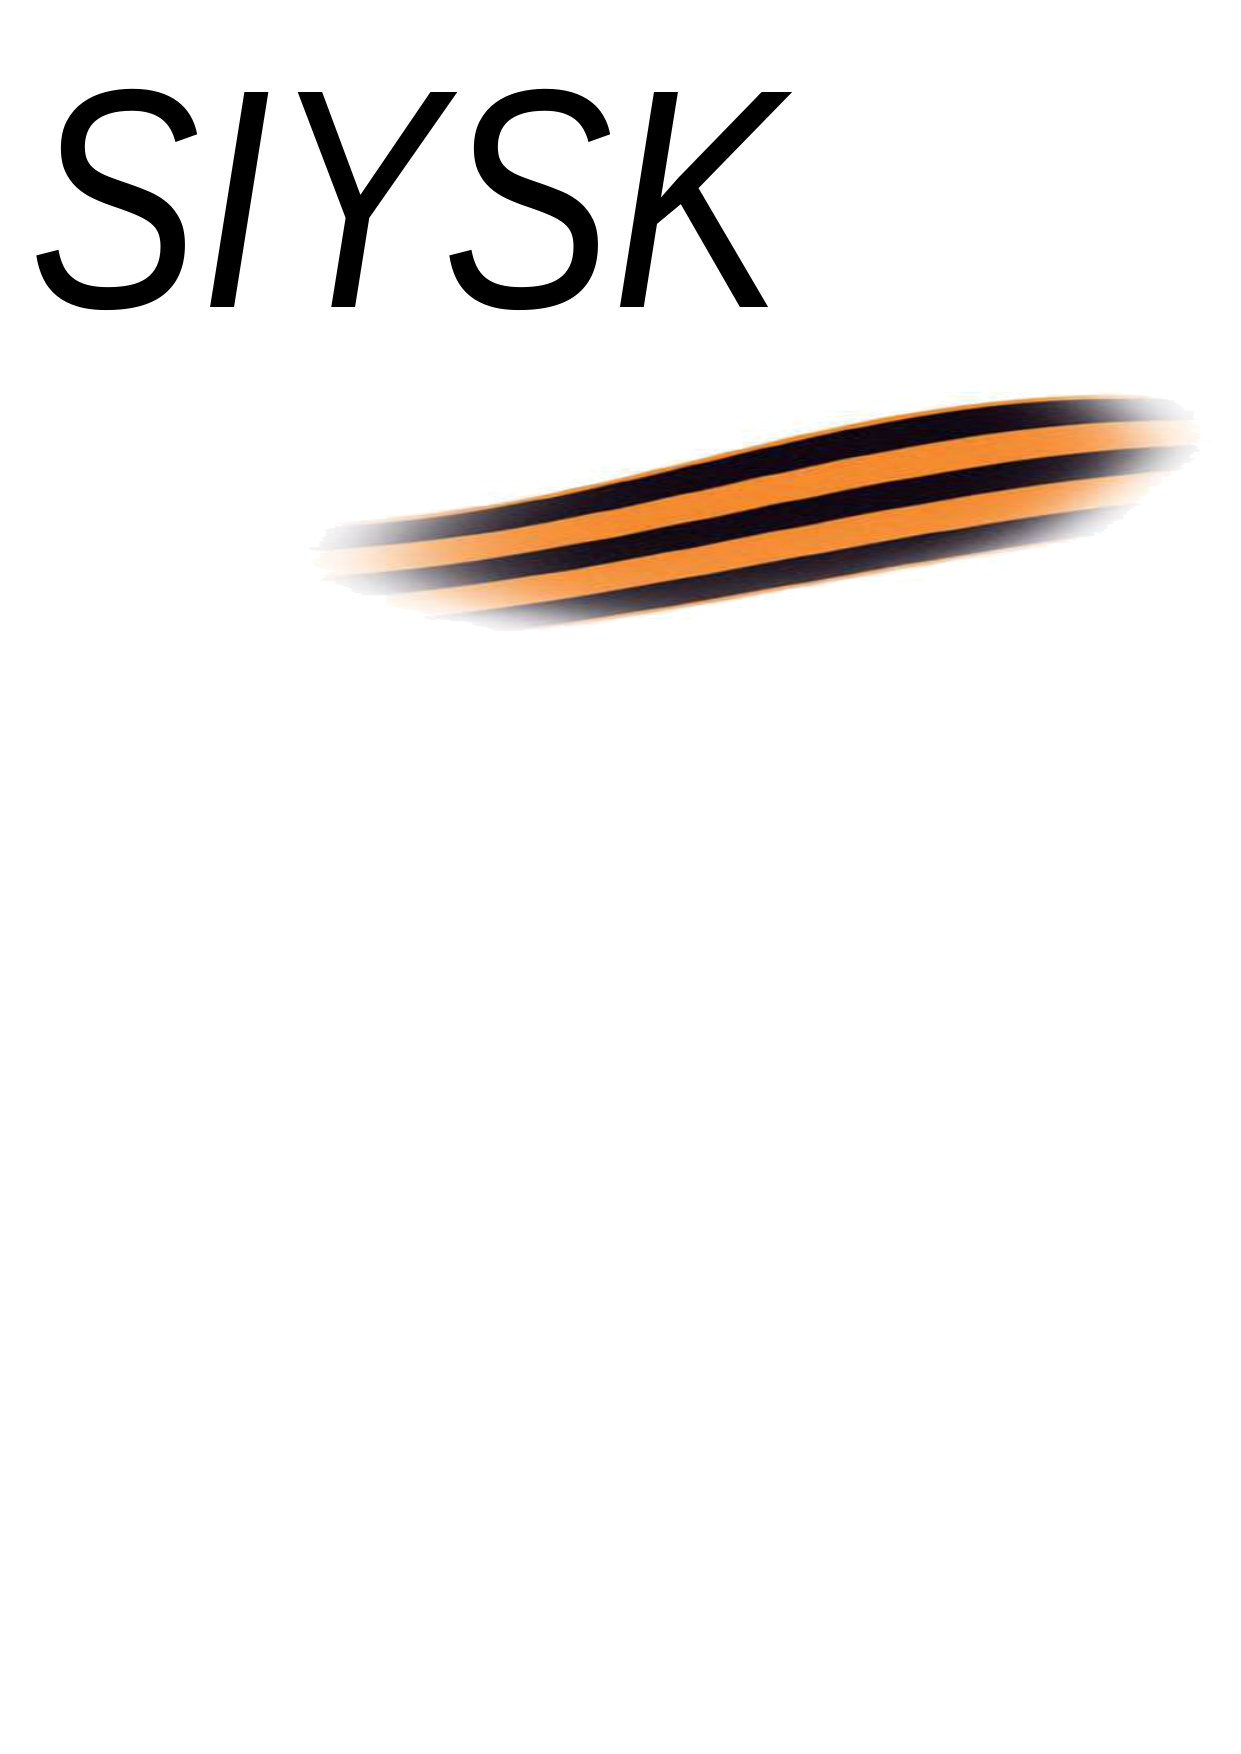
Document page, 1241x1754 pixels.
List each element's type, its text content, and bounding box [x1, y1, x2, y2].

picture [285, 373, 1211, 650]
text SIYSK [29, 15, 1211, 373]
